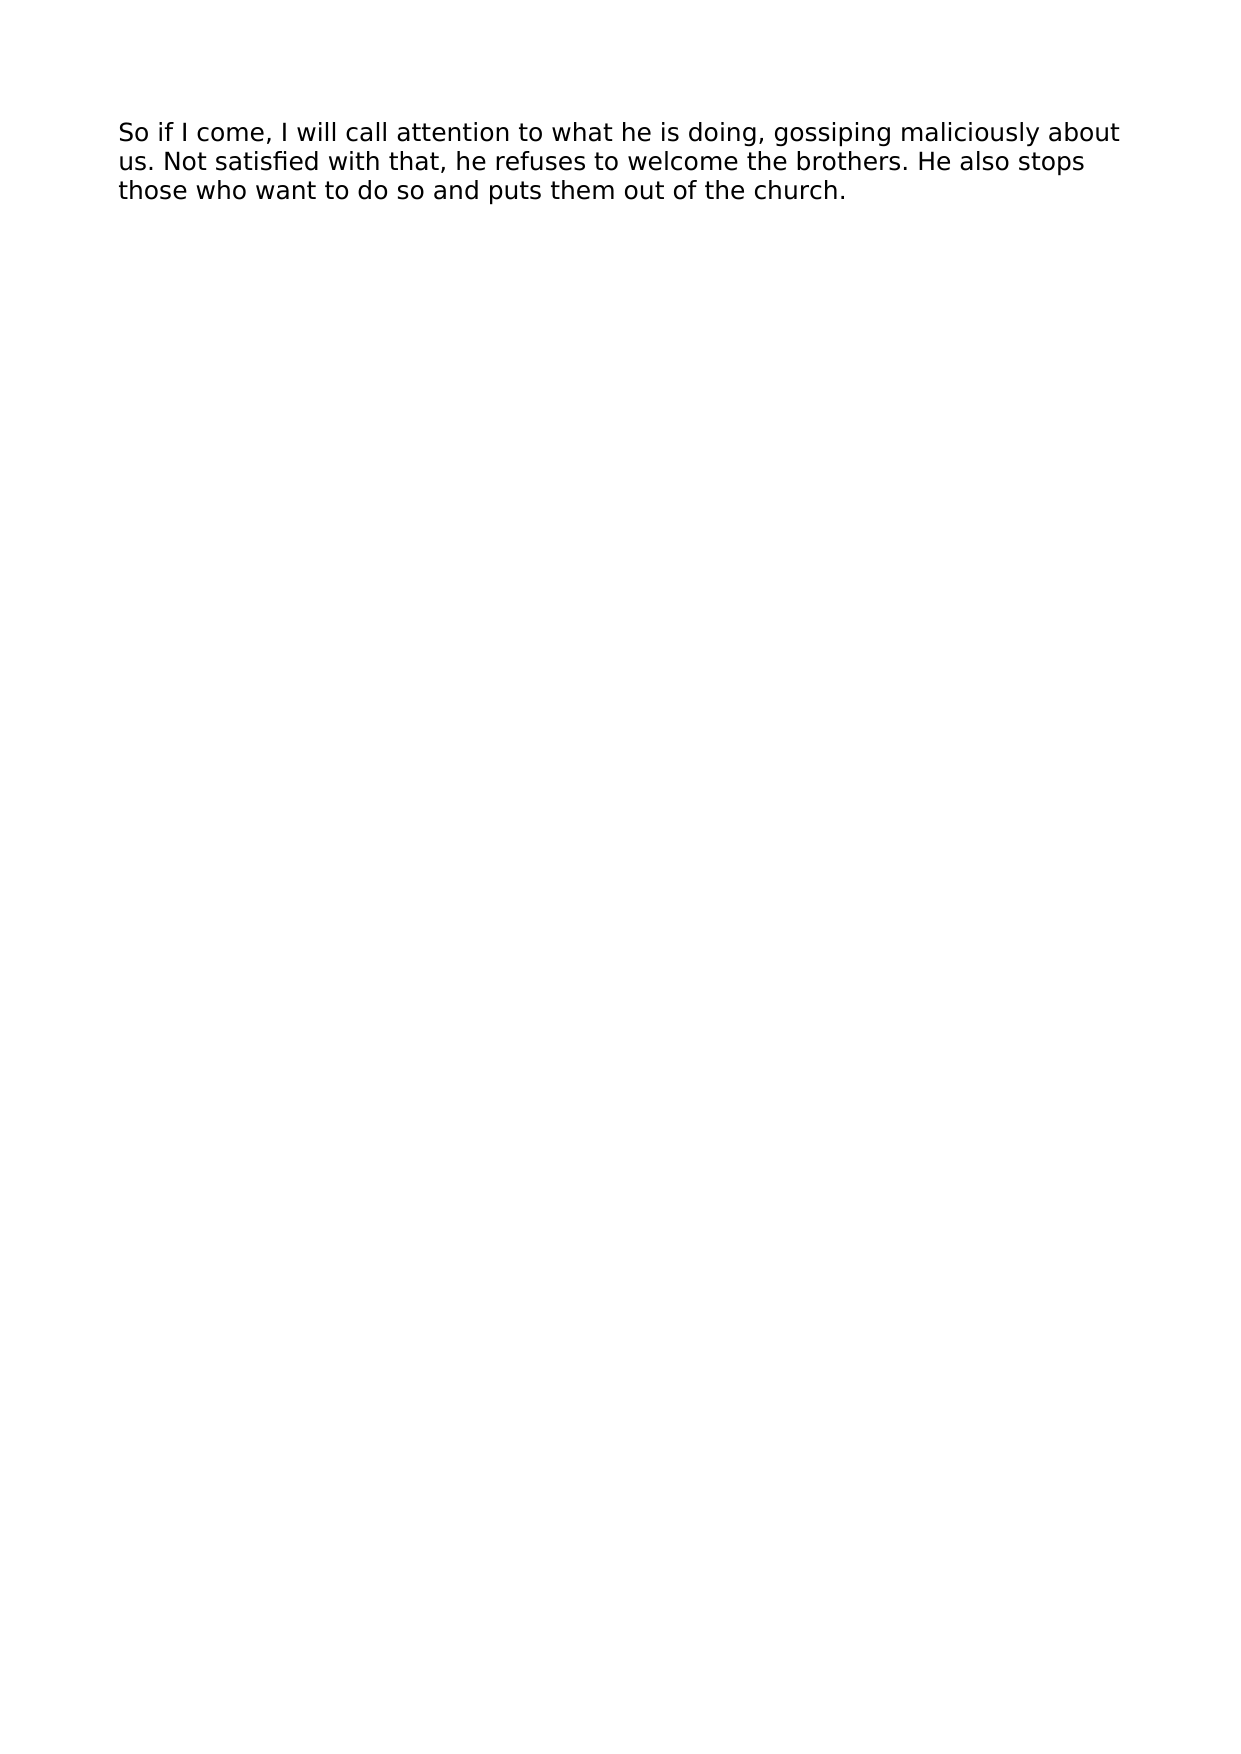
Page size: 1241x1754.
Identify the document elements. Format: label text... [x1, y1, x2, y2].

text So if I come, I will call attention to what he is doing, gossiping maliciously about us. Not satisfied with that, he refuses to welcome the brothers. He also stops those who want to do so and puts them out of the church. [118, 118, 1122, 206]
